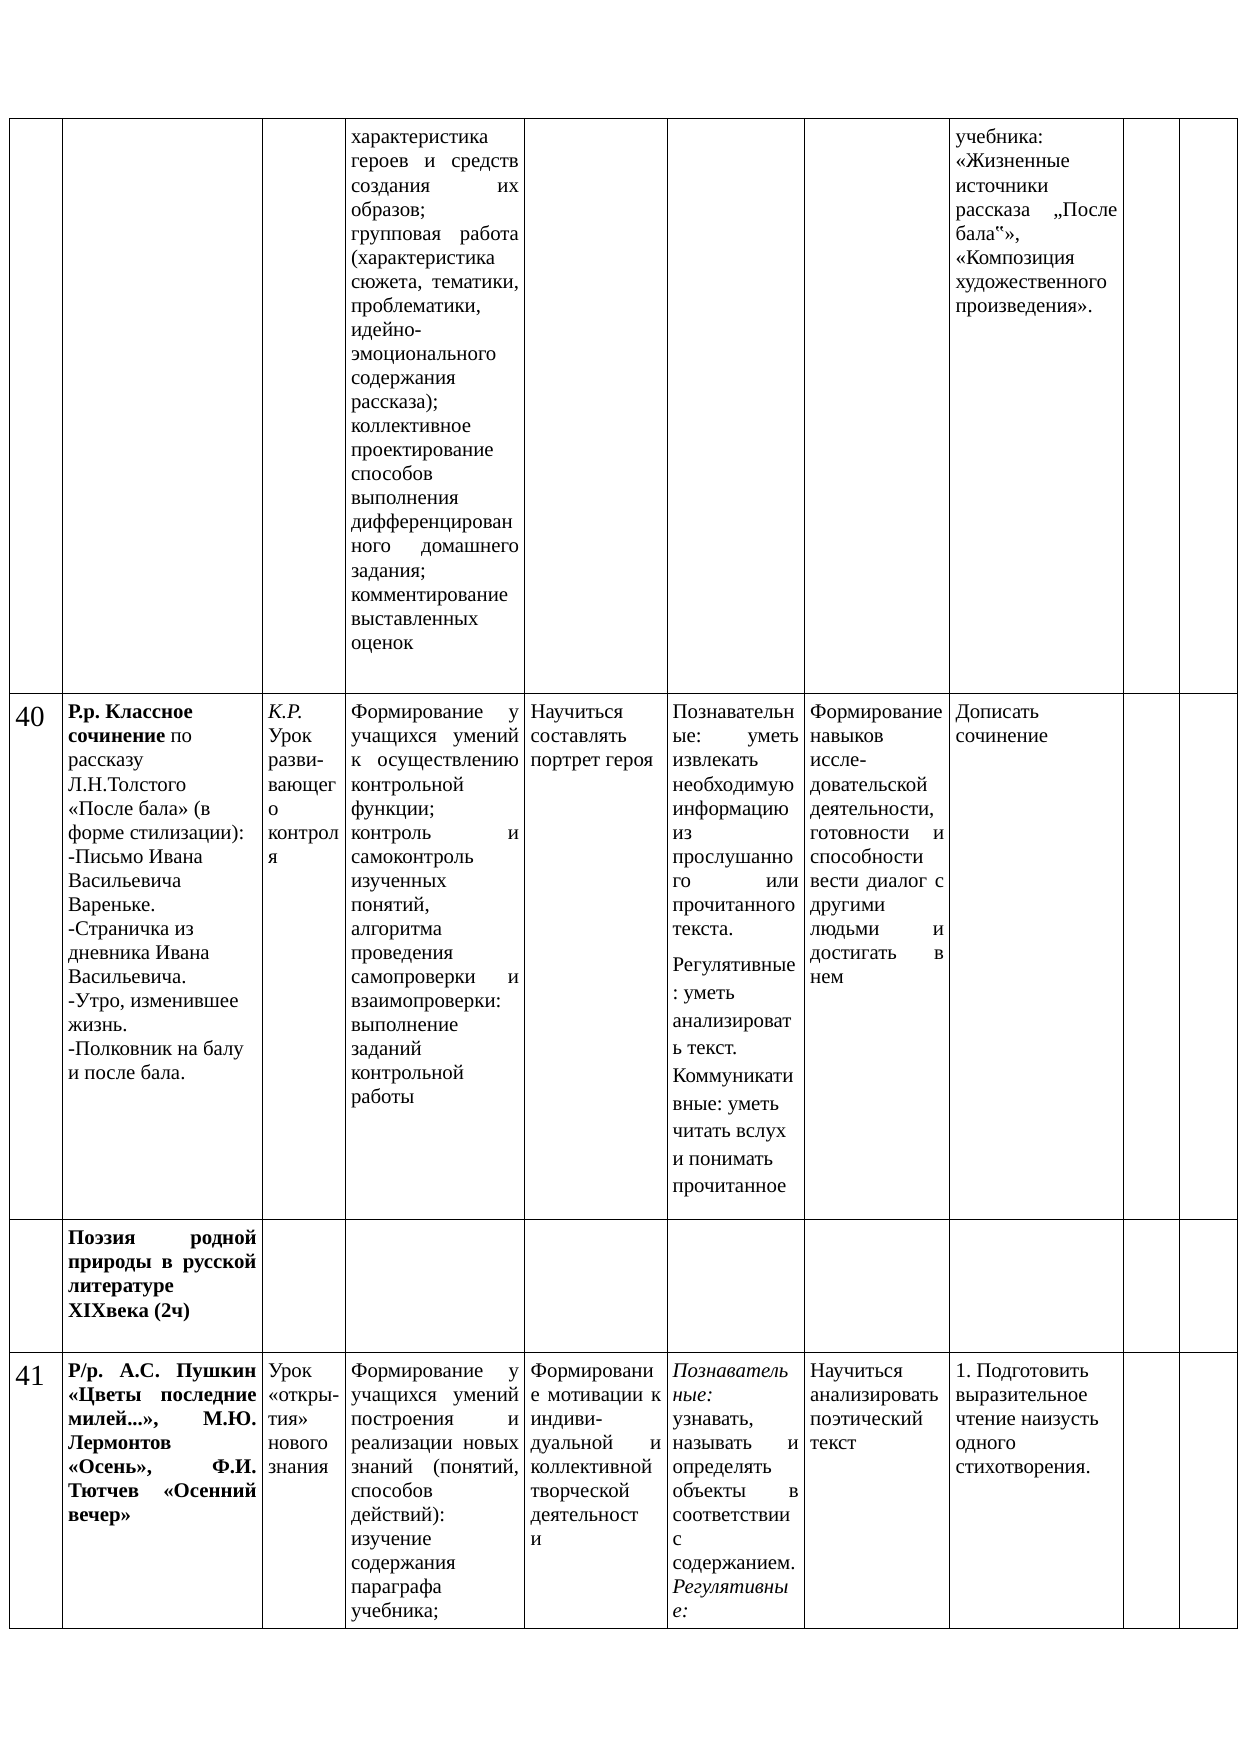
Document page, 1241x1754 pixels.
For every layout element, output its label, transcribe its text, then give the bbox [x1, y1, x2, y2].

table_cell [10, 1220, 62, 1351]
table_cell [950, 1220, 1123, 1351]
table_cell [1180, 1353, 1237, 1628]
table_cell 1. Подготовить выразительное чтение наизусть одного стихотворения. [950, 1353, 1123, 1628]
table_cell Научиться состав­лять портрет героя [525, 694, 667, 1219]
table_cell Познавательные: узнавать, называть и определять объекты в соответствии с содержанием. Регулятивные: [668, 1353, 804, 1628]
table_cell [346, 1220, 524, 1351]
table_cell [1124, 119, 1179, 693]
table_cell Р/р. А.С. Пушкин «Цветы последние милей...», М.Ю. Лермонтов «Осень», Ф.И. Тютчев «Осенний вечер» [63, 1353, 262, 1628]
table_cell Формирование навыков иссле­довательской деятельности, го­товности и способ­ности вести диалог с другими людьми и достигать в нем [805, 694, 949, 1219]
table_cell [525, 119, 667, 693]
table_cell Формирование у учащихся умений построения и реализации новых знаний (понятий, способов действий): изучение содержания параграфа учебника; [346, 1353, 524, 1628]
table_cell 40 [10, 694, 62, 1219]
table_cell [1124, 1220, 1179, 1351]
table_cell К.Р. Урок разви-вающего контроля [263, 694, 345, 1219]
table_cell [1180, 119, 1237, 693]
table_cell [10, 119, 62, 693]
table_cell [63, 119, 262, 693]
table_cell [805, 1220, 949, 1351]
table_cell [805, 119, 949, 693]
table_cell Поэзия родной природы в русской литературе XIXвека (2ч) [63, 1220, 262, 1351]
table_cell 41 [10, 1353, 62, 1628]
table_cell Научиться анализировать поэтический текст [805, 1353, 949, 1628]
table_cell [525, 1220, 667, 1351]
table_cell [1180, 1220, 1237, 1351]
table_cell характеристика героев и средств создания их образов; групповая работа (характеристика сюжета, тематики, проблематики, идейно-эмоционального содержания рассказа); коллективное проектирование способов выполнения дифференцированного домашнего задания; комментирование выставленных оценок [346, 119, 524, 693]
table_cell [1124, 1353, 1179, 1628]
table_cell Формирование мотивации к индиви-дуальной и коллективной творческой деятельност и [525, 1353, 667, 1628]
table_cell [668, 1220, 804, 1351]
table_cell [1124, 694, 1179, 1219]
table_cell Познавательные: уметь извлекать необхо­димую информацию из прослушанного или прочитанного текста. Регулятивные: уметь анализировать текст. Коммуникативные: уметь читать вслух и понимать прочитанное [668, 694, 804, 1219]
table_cell Дописать сочинение [950, 694, 1123, 1219]
table_cell [668, 119, 804, 693]
table_cell Формирование у учащихся умений к осуществлению контрольной функции; контроль и самоконтроль изученных понятий, алгоритма проведения самопроверки и взаимопроверки: выполнение заданий контрольной работы [346, 694, 524, 1219]
table_cell Урок «откры-тия» нового знания [263, 1353, 345, 1628]
table_cell [263, 119, 345, 693]
table_cell учебника: «Жизненные источники рассказа „После бала‟», «Композиция художественного произведения». [950, 119, 1123, 693]
table_cell [263, 1220, 345, 1351]
table_cell [1180, 694, 1237, 1219]
table_cell Р.р. Классное сочинение по рассказу Л.Н.Толстого «После бала» (в форме стилизации): -Письмо Ивана Васильевича Вареньке. -Страничка из дневника Ивана Васильевича. -Утро, изменившее жизнь. -Полковник на балу и после бала. [63, 694, 262, 1219]
